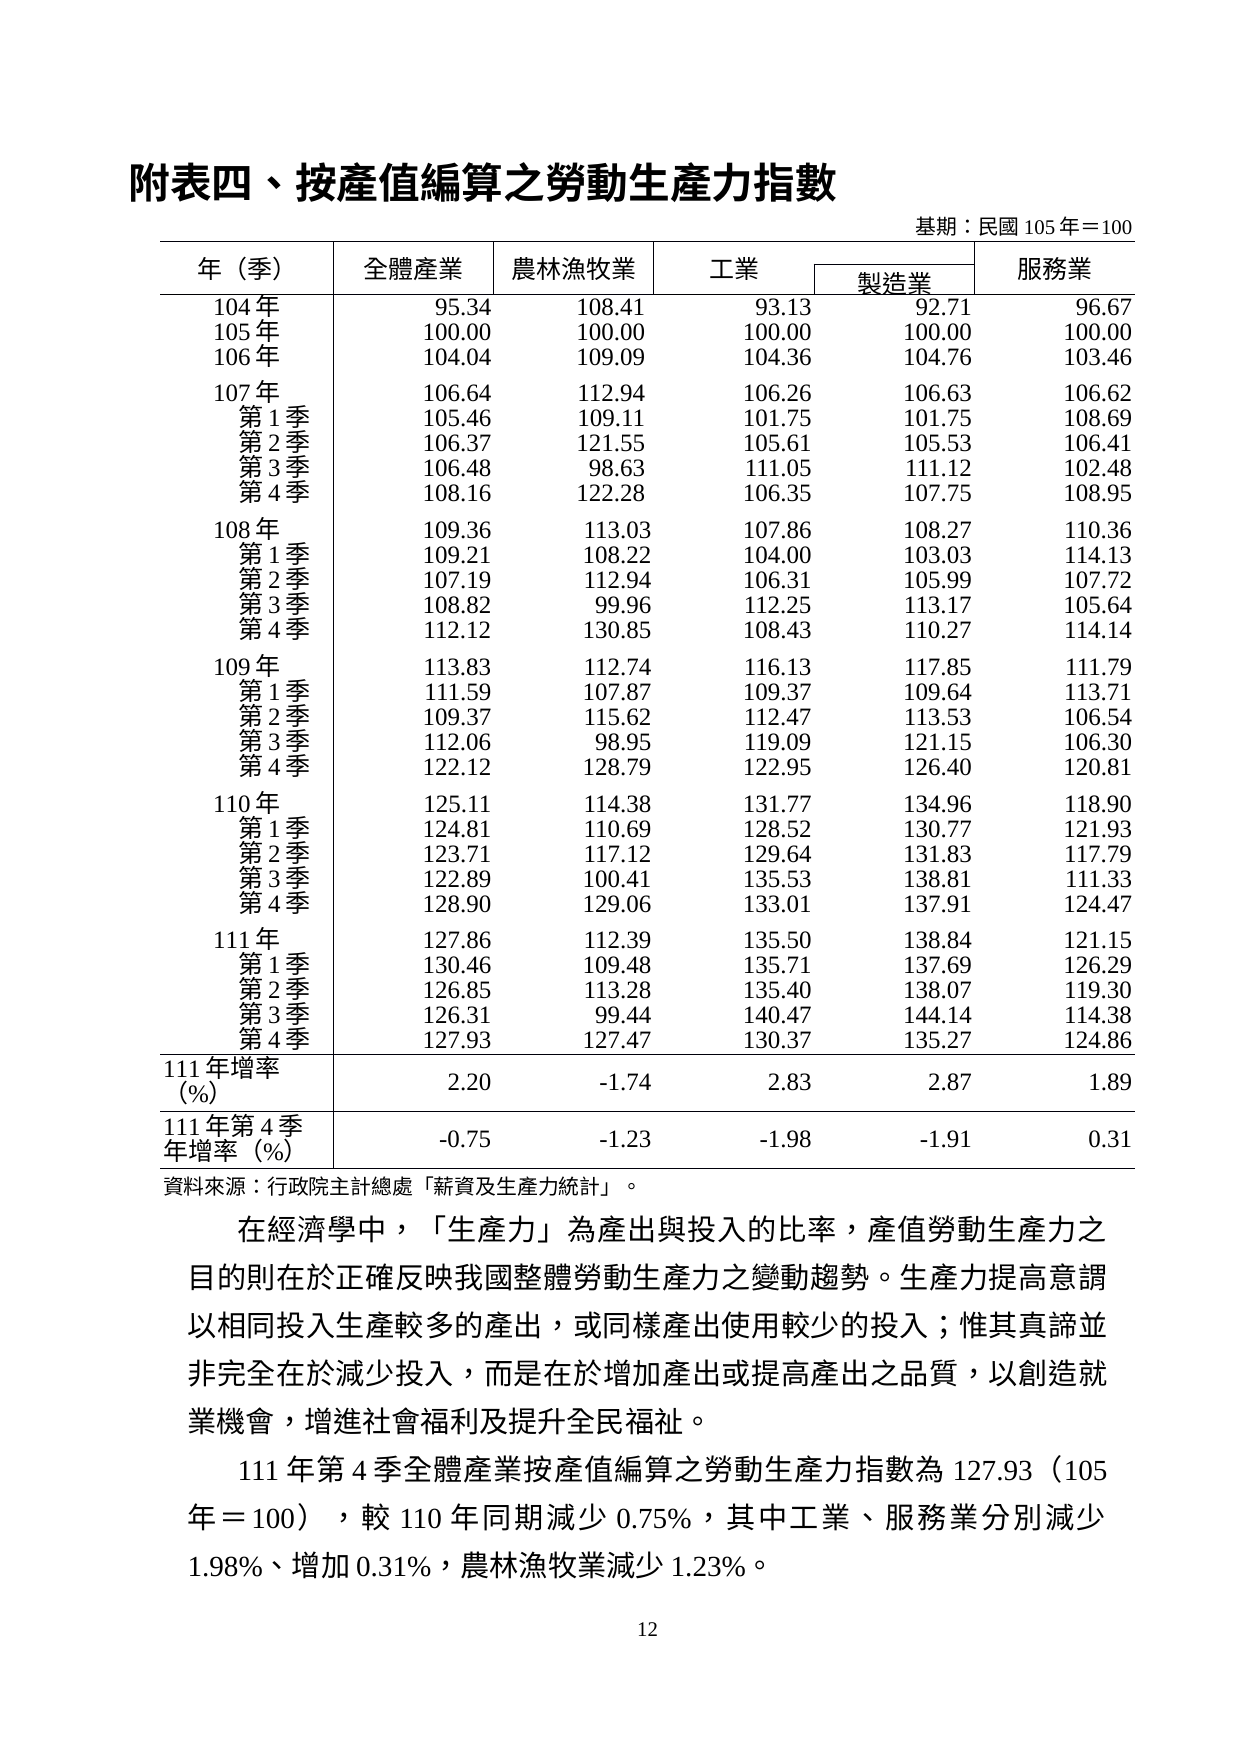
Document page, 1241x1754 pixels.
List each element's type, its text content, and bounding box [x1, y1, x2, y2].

table_cell 122.89 [334, 867, 494, 892]
table_cell 107.72 [974, 569, 1134, 594]
table_cell [974, 780, 1134, 792]
table_cell 112.06 [334, 730, 494, 755]
table_cell 109.09 [494, 345, 654, 370]
table_cell 133.01 [654, 892, 814, 917]
table_cell 106.30 [974, 730, 1134, 755]
table_cell 102.48 [974, 457, 1134, 482]
table_cell 98.95 [494, 730, 654, 755]
table_cell 104.00 [654, 544, 814, 569]
table_cell 114.38 [494, 792, 654, 817]
table_cell [334, 370, 494, 382]
table_cell 131.83 [814, 842, 974, 867]
table_cell 101.75 [654, 407, 814, 432]
table_cell 96.67 [974, 295, 1134, 320]
table_cell 100.00 [494, 320, 654, 345]
table_cell 106.41 [974, 432, 1134, 457]
table_cell 108.16 [334, 482, 494, 507]
table_cell 100.00 [814, 320, 974, 345]
table_cell 121.15 [974, 929, 1134, 954]
table_cell 第1季 [160, 817, 333, 842]
table_cell 113.17 [814, 594, 974, 619]
table_cell [814, 507, 974, 519]
table_cell 112.12 [334, 619, 494, 644]
table_cell 119.30 [974, 979, 1134, 1004]
table_cell 113.03 [494, 519, 654, 544]
table_cell 第1季 [160, 407, 333, 432]
table_cell 107.86 [654, 519, 814, 544]
table_cell [160, 507, 333, 519]
table_cell [814, 780, 974, 792]
table_cell 113.83 [334, 655, 494, 680]
table_cell [494, 507, 654, 519]
table_cell 108.43 [654, 619, 814, 644]
table_cell 104.04 [334, 345, 494, 370]
table_cell 126.85 [334, 979, 494, 1004]
table_cell 126.31 [334, 1004, 494, 1029]
table_cell 128.52 [654, 817, 814, 842]
table_cell 129.64 [654, 842, 814, 867]
table_cell 110.69 [494, 817, 654, 842]
table_cell 2.20 [334, 1055, 494, 1111]
table_cell [494, 917, 654, 929]
table_cell 140.47 [654, 1004, 814, 1029]
table_cell 2.87 [814, 1055, 974, 1111]
table_cell 121.93 [974, 817, 1134, 842]
table_cell 100.00 [654, 320, 814, 345]
table_cell 108年 [160, 519, 333, 544]
table_cell 111.12 [814, 457, 974, 482]
table_cell 127.47 [494, 1029, 654, 1054]
table_cell 120.81 [974, 755, 1134, 780]
table_cell 112.94 [494, 569, 654, 594]
table_header 工業 [654, 242, 814, 294]
table_cell 109.11 [494, 407, 654, 432]
table_cell 100.00 [334, 320, 494, 345]
table_cell 117.85 [814, 655, 974, 680]
table_cell 108.41 [494, 295, 654, 320]
table_cell 98.63 [494, 457, 654, 482]
table_header [814, 242, 974, 263]
table_cell [334, 507, 494, 519]
table_cell 第3季 [160, 867, 333, 892]
table_cell 137.91 [814, 892, 974, 917]
table_cell 106.48 [334, 457, 494, 482]
table_cell 122.95 [654, 755, 814, 780]
table_cell 108.82 [334, 594, 494, 619]
table_cell 101.75 [814, 407, 974, 432]
table_cell 135.27 [814, 1029, 974, 1054]
table_header 年（季） [160, 242, 333, 294]
table_cell 1.89 [974, 1055, 1134, 1111]
table_cell 138.84 [814, 929, 974, 954]
table_cell 109年 [160, 655, 333, 680]
table_cell 第2季 [160, 705, 333, 730]
table_cell 107.75 [814, 482, 974, 507]
table_cell 105年 [160, 320, 333, 345]
table_cell [974, 644, 1134, 655]
table_cell 104.36 [654, 345, 814, 370]
table_cell 135.71 [654, 954, 814, 979]
table_cell 128.90 [334, 892, 494, 917]
table_cell 第4季 [160, 619, 333, 644]
table_cell 106.31 [654, 569, 814, 594]
table_cell 106.35 [654, 482, 814, 507]
table_cell 112.25 [654, 594, 814, 619]
table_cell 103.03 [814, 544, 974, 569]
table_cell 123.71 [334, 842, 494, 867]
table_cell [494, 644, 654, 655]
table_cell 93.13 [654, 295, 814, 320]
table_cell [654, 780, 814, 792]
table_cell 111.05 [654, 457, 814, 482]
table_cell -1.23 [494, 1112, 654, 1168]
table_cell 111年 [160, 929, 333, 954]
text 在經濟學中，「生產力」為產出與投入的比率，產值勞動生產力之目的則在於正確反映我國整體勞動生產力之變動趨勢。生產力提高意謂以相同投入生產較多的產出，或同樣產出使用較少的投入；惟其真諦並非完全在於減少投入，而是在於增加產出或提高產出之品質，以創造就業機會，增進社會福利及提升全民福祉。 [187, 1202, 1107, 1442]
table_cell [654, 644, 814, 655]
table_cell 135.50 [654, 929, 814, 954]
table_cell 109.36 [334, 519, 494, 544]
table_header 服務業 [975, 242, 1134, 294]
table_cell 第3季 [160, 730, 333, 755]
table_cell 第2季 [160, 569, 333, 594]
table_cell 111.33 [974, 867, 1134, 892]
table_cell 第3季 [160, 1004, 333, 1029]
table_cell [160, 644, 333, 655]
table_cell 111年第4季 年增率（%） [160, 1112, 333, 1168]
table_cell 0.31 [974, 1112, 1134, 1168]
table_cell 108.95 [974, 482, 1134, 507]
table_cell 110.36 [974, 519, 1134, 544]
table_cell 121.55 [494, 432, 654, 457]
table_cell 2.83 [654, 1055, 814, 1111]
table_cell 100.00 [974, 320, 1134, 345]
table_cell 106.26 [654, 382, 814, 407]
table_cell 118.90 [974, 792, 1134, 817]
table_cell 128.79 [494, 755, 654, 780]
table_cell [334, 917, 494, 929]
table_cell 112.39 [494, 929, 654, 954]
table_cell 122.28 [494, 482, 654, 507]
table_cell 113.28 [494, 979, 654, 1004]
table_cell [654, 370, 814, 382]
table_cell 124.86 [974, 1029, 1134, 1054]
table_cell 137.69 [814, 954, 974, 979]
table_cell 92.71 [814, 295, 974, 320]
table_cell [814, 644, 974, 655]
table_cell 126.29 [974, 954, 1134, 979]
table_cell 126.40 [814, 755, 974, 780]
table_cell [814, 917, 974, 929]
table_cell 106.64 [334, 382, 494, 407]
table_cell 第1季 [160, 954, 333, 979]
table_cell 109.48 [494, 954, 654, 979]
table_cell 135.40 [654, 979, 814, 1004]
table_cell 111.79 [974, 655, 1134, 680]
table_cell 107年 [160, 382, 333, 407]
table_cell 資料來源：行政院主計總處「薪資及生產力統計」。 [160, 1169, 1134, 1202]
table_cell 112.74 [494, 655, 654, 680]
table_cell 108.22 [494, 544, 654, 569]
table_cell 113.53 [814, 705, 974, 730]
table_cell [160, 370, 333, 382]
table_cell 112.47 [654, 705, 814, 730]
table_cell [654, 917, 814, 929]
table_header 農林漁牧業 [494, 242, 653, 294]
table_cell 109.37 [654, 680, 814, 705]
table_cell 115.62 [494, 705, 654, 730]
table_cell 124.81 [334, 817, 494, 842]
table_cell 105.53 [814, 432, 974, 457]
table_cell -1.98 [654, 1112, 814, 1168]
table_cell 製造業 [815, 265, 974, 294]
table_cell 113.71 [974, 680, 1134, 705]
table_cell -1.74 [494, 1055, 654, 1111]
table_cell 106.63 [814, 382, 974, 407]
table_cell 第1季 [160, 544, 333, 569]
table_cell 144.14 [814, 1004, 974, 1029]
table_header 全體產業 [334, 242, 493, 294]
table_cell 138.81 [814, 867, 974, 892]
text 基期：民國105年＝100 [187, 210, 1132, 241]
table_cell [974, 507, 1134, 519]
table_cell -0.75 [334, 1112, 494, 1168]
table_cell -1.91 [814, 1112, 974, 1168]
table_cell 第3季 [160, 457, 333, 482]
table_cell [494, 780, 654, 792]
table_cell 127.93 [334, 1029, 494, 1054]
table_cell 第1季 [160, 680, 333, 705]
table_cell 114.14 [974, 619, 1134, 644]
table_cell 114.13 [974, 544, 1134, 569]
table_cell 125.11 [334, 792, 494, 817]
table_cell 99.44 [494, 1004, 654, 1029]
table_cell 106.54 [974, 705, 1134, 730]
text 111年第4季全體產業按產值編算之勞動生產力指數為127.93（105年＝100），較110年同期減少0.75%，其中工業、服務業分別減少1.98%、增加0.31%，農林漁牧業減少1.23%。 [187, 1442, 1107, 1586]
table_cell 130.37 [654, 1029, 814, 1054]
table_cell [974, 370, 1134, 382]
table_cell 109.21 [334, 544, 494, 569]
table_cell [814, 370, 974, 382]
table_cell [654, 507, 814, 519]
table_cell 106.37 [334, 432, 494, 457]
table_cell 104.76 [814, 345, 974, 370]
table_cell 105.99 [814, 569, 974, 594]
table_cell 110年 [160, 792, 333, 817]
table_cell 106.62 [974, 382, 1134, 407]
table_cell 138.07 [814, 979, 974, 1004]
table_cell [974, 917, 1134, 929]
table_cell 111.59 [334, 680, 494, 705]
table_cell 107.87 [494, 680, 654, 705]
table_cell 122.12 [334, 755, 494, 780]
table_cell 106年 [160, 345, 333, 370]
table_cell 第2季 [160, 979, 333, 1004]
table_cell [334, 780, 494, 792]
table_cell 129.06 [494, 892, 654, 917]
table_cell 135.53 [654, 867, 814, 892]
table_cell 130.77 [814, 817, 974, 842]
table_cell 104年 [160, 295, 333, 320]
table_cell 127.86 [334, 929, 494, 954]
table_cell [334, 644, 494, 655]
table_cell 116.13 [654, 655, 814, 680]
table_cell 131.77 [654, 792, 814, 817]
table_cell 108.27 [814, 519, 974, 544]
table_cell 121.15 [814, 730, 974, 755]
table_cell [160, 917, 333, 929]
table_cell 第3季 [160, 594, 333, 619]
table_cell 第4季 [160, 892, 333, 917]
table_cell 134.96 [814, 792, 974, 817]
table_cell 112.94 [494, 382, 654, 407]
table_cell 111年增率（%） [160, 1055, 333, 1111]
table_cell 117.12 [494, 842, 654, 867]
table_cell 第4季 [160, 482, 333, 507]
table_cell 95.34 [334, 295, 494, 320]
table_cell 109.37 [334, 705, 494, 730]
table_cell 99.96 [494, 594, 654, 619]
table_cell 105.61 [654, 432, 814, 457]
table_cell 第4季 [160, 1029, 333, 1054]
table_cell 第4季 [160, 755, 333, 780]
table_cell [494, 370, 654, 382]
table_cell 119.09 [654, 730, 814, 755]
table_cell 103.46 [974, 345, 1134, 370]
table_cell 105.46 [334, 407, 494, 432]
table_cell 第2季 [160, 842, 333, 867]
table_cell 100.41 [494, 867, 654, 892]
table_cell 109.64 [814, 680, 974, 705]
table_cell 105.64 [974, 594, 1134, 619]
table_cell 110.27 [814, 619, 974, 644]
table_cell [160, 780, 333, 792]
table_cell 107.19 [334, 569, 494, 594]
table_cell 117.79 [974, 842, 1134, 867]
table_cell 108.69 [974, 407, 1134, 432]
table_cell 114.38 [974, 1004, 1134, 1029]
text 附表四、按產值編算之勞動生產力指數 [128, 150, 1107, 210]
table_cell 130.85 [494, 619, 654, 644]
table_cell 第2季 [160, 432, 333, 457]
table_cell 124.47 [974, 892, 1134, 917]
table_cell 130.46 [334, 954, 494, 979]
